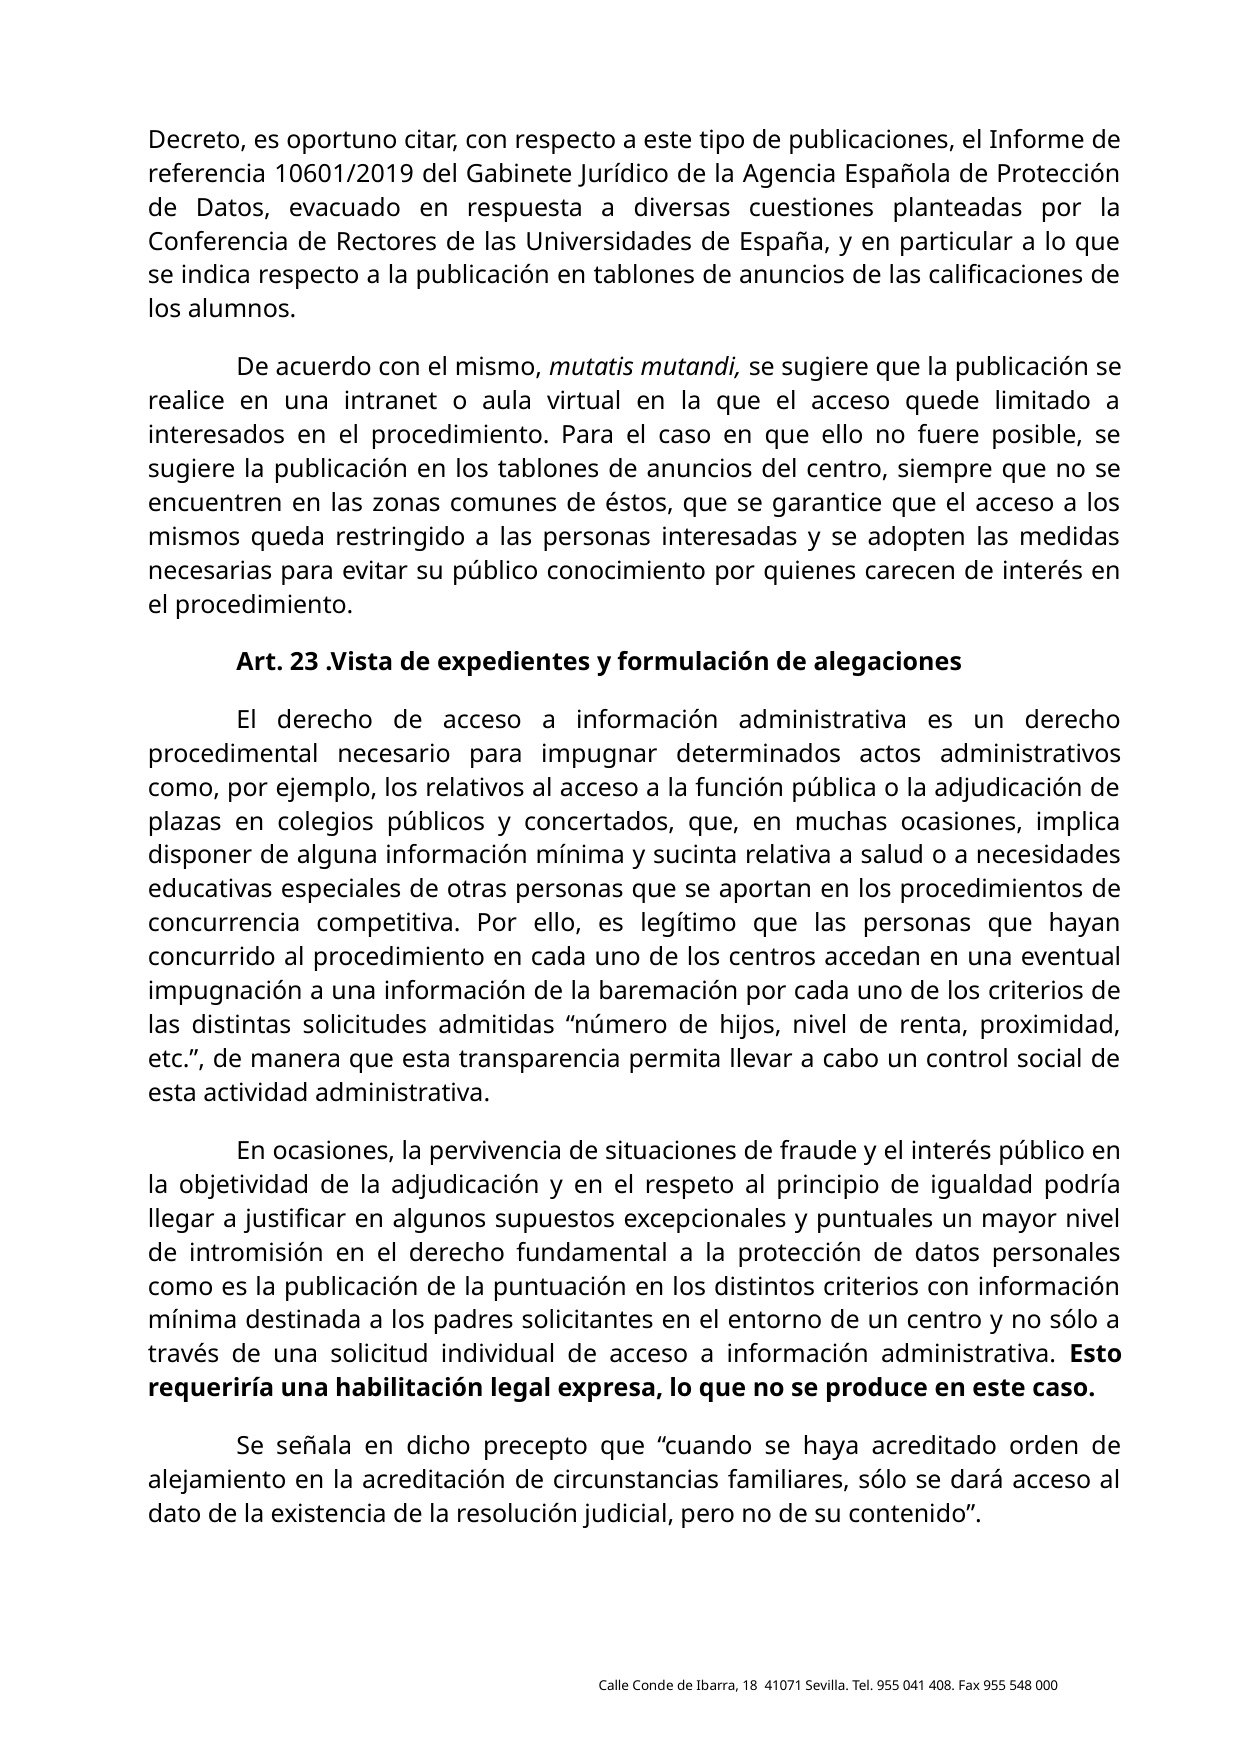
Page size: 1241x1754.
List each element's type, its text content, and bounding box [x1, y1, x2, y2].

text Se señala en dicho precepto que “cuando se haya acreditado orden de alejamiento en la acreditación de circunstancias familiares, sólo se dará acceso al dato de la existencia de la resolución judicial, pero no de su contenido”. [148, 1428, 1122, 1530]
text De acuerdo con el mismo, mutatis mutandi, se sugiere que la publicación se realice en una intranet o aula virtual en la que el acceso quede limitado a interesados en el procedimiento. Para el caso en que ello no fuere posible, se sugiere la publicación en los tablones de anuncios del centro, siempre que no se encuentren en las zonas comunes de éstos, que se garantice que el acceso a los mismos queda restringido a las personas interesadas y se adopten las medidas necesarias para evitar su público conocimiento por quienes carecen de interés en el procedimiento. [148, 349, 1122, 621]
text El derecho de acceso a información administrativa es un derecho procedimental necesario para impugnar determinados actos administrativos como, por ejemplo, los relativos al acceso a la función pública o la adjudicación de plazas en colegios públicos y concertados, que, en muchas ocasiones, implica disponer de alguna información mínima y sucinta relativa a salud o a necesidades educativas especiales de otras personas que se aportan en los procedimientos de concurrencia competitiva. Por ello, es legítimo que las personas que hayan concurrido al procedimiento en cada uno de los centros accedan en una eventual impugnación a una información de la baremación por cada uno de los criterios de las distintas solicitudes admitidas “número de hijos, nivel de renta, proximidad, etc.”, de manera que esta transparencia permita llevar a cabo un control social de esta actividad administrativa. [148, 702, 1122, 1109]
text Art. 23 .Vista de expedientes y formulación de alegaciones [148, 644, 1122, 678]
text En ocasiones, la pervivencia de situaciones de fraude y el interés público en la objetividad de la adjudicación y en el respeto al principio de igualdad podría llegar a justificar en algunos supuestos excepcionales y puntuales un mayor nivel de intromisión en el derecho fundamental a la protección de datos personales como es la publicación de la puntuación en los distintos criterios con información mínima destinada a los padres solicitantes en el entorno de un centro y no sólo a través de una solicitud individual de acceso a información administrativa. Esto requeriría una habilitación legal expresa, lo que no se produce en este caso. [148, 1133, 1122, 1404]
text Decreto, es oportuno citar, con respecto a este tipo de publicaciones, el Informe de referencia 10601/2019 del Gabinete Jurídico de la Agencia Española de Protección de Datos, evacuado en respuesta a diversas cuestiones planteadas por la Conferencia de Rectores de las Universidades de España, y en particular a lo que se indica respecto a la publicación en tablones de anuncios de las calificaciones de los alumnos. [148, 122, 1122, 325]
